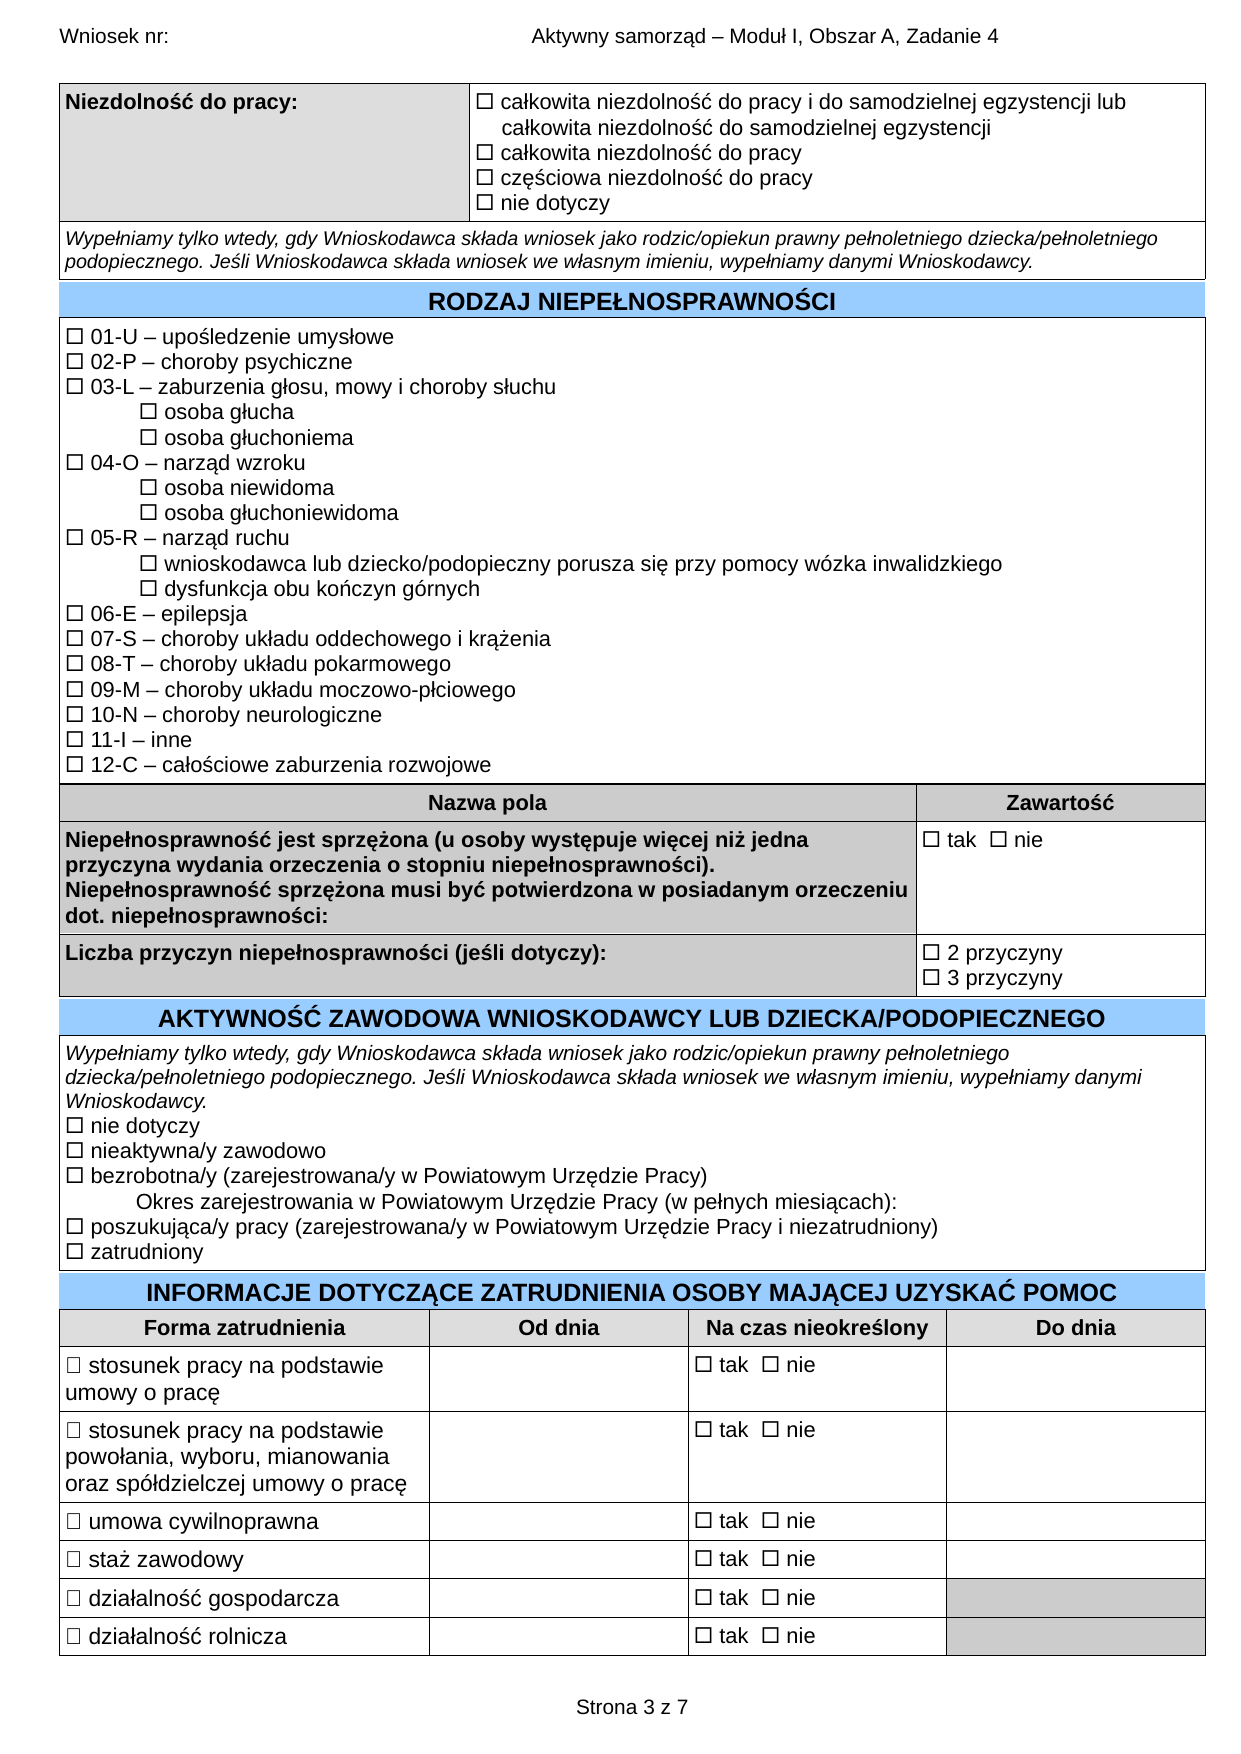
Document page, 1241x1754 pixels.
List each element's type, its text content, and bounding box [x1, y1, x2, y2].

table_cell  tak  nie [689, 1412, 946, 1502]
table_header Do dnia [947, 1310, 1205, 1346]
table_cell  tak  nie [917, 822, 1205, 933]
table_cell [947, 1412, 1205, 1502]
table_cell [947, 1347, 1205, 1411]
table_cell [430, 1412, 688, 1502]
table_cell  całkowita niezdolność do pracy i do samodzielnej egzystencji lub całkowita niezdolność do samodzielnej egzystencji  całkowita niezdolność do pracy  częściowa niezdolność do pracy  nie dotyczy [470, 84, 1205, 221]
table_cell  stosunek pracy na podstawie powołania, wyboru, mianowania oraz spółdzielczej umowy o pracę [60, 1412, 429, 1502]
table_cell  tak  nie [689, 1503, 946, 1540]
subtitle RODZAJ NIEPEŁNOSPRAWNOŚCI [59, 282, 1205, 317]
table_cell  tak  nie [689, 1618, 946, 1655]
table_header  01-U – upośledzenie umysłowe  02-P – choroby psychiczne  03-L – zaburzenia głosu, mowy i choroby słuchu  osoba głucha  osoba głuchoniema  04-O – narząd wzroku  osoba niewidoma  osoba głuchoniewidoma  05-R – narząd ruchu  wnioskodawca lub dziecko/podopieczny porusza się przy pomocy wózka inwalidzkiego  dysfunkcja obu kończyn górnych  06-E – epilepsja  07-S – choroby układu oddechowego i krążenia  08-T – choroby układu pokarmowego  09-M – choroby układu moczowo-płciowego  10-N – choroby neurologiczne  11-I – inne  12-C – całościowe zaburzenia rozwojowe [60, 318, 1205, 783]
table_cell [430, 1347, 688, 1411]
table_header Nazwa pola [60, 785, 916, 821]
table_cell Niepełnosprawność jest sprzężona (u osoby występuje więcej niż jedna przyczyna wydania orzeczenia o stopniu niepełnosprawności). Niepełnosprawność sprzężona musi być potwierdzona w posiadanym orzeczeniu dot. niepełnosprawności: [60, 822, 916, 933]
table_cell Liczba przyczyn niepełnosprawności (jeśli dotyczy): [60, 935, 916, 996]
table_cell [947, 1618, 1205, 1655]
table_cell [947, 1579, 1205, 1617]
table_cell  tak  nie [689, 1347, 946, 1411]
table_cell [430, 1541, 688, 1578]
table_cell  2 przyczyny  3 przyczyny [917, 935, 1205, 996]
table_cell  tak  nie [689, 1579, 946, 1617]
table_cell  umowa cywilnoprawna [60, 1503, 429, 1540]
subtitle INFORMACJE DOTYCZĄCE ZATRUDNIENIA OSOBY MAJĄCEJ UZYSKAĆ POMOC [59, 1273, 1205, 1309]
table_cell  staż zawodowy [60, 1541, 429, 1578]
table_cell [947, 1541, 1205, 1578]
table_cell  stosunek pracy na podstawie umowy o pracę [60, 1347, 429, 1411]
table_cell Niezdolność do pracy: [60, 84, 469, 221]
table_header Na czas nieokreślony [689, 1310, 946, 1346]
table_header Od dnia [430, 1310, 688, 1346]
table_header Zawartość [917, 785, 1205, 821]
table_cell [430, 1503, 688, 1540]
table_cell [430, 1579, 688, 1617]
table_cell  działalność gospodarcza [60, 1579, 429, 1617]
subtitle AKTYWNOŚĆ ZAWODOWA WNIOSKODAWCY LUB DZIECKA/PODOPIECZNEGO [59, 999, 1205, 1035]
table_cell [947, 1503, 1205, 1540]
table_cell [430, 1618, 688, 1655]
table_cell  działalność rolnicza [60, 1618, 429, 1655]
table_header Wypełniamy tylko wtedy, gdy Wnioskodawca składa wniosek jako rodzic/opiekun prawny pełnoletniego dziecka/pełnoletniego podopiecznego. Jeśli Wnioskodawca składa wniosek we własnym imieniu, wypełniamy danymi Wnioskodawcy.  nie dotyczy  nieaktywna/y zawodowo  bezrobotna/y (zarejestrowana/y w Powiatowym Urzędzie Pracy) Okres zarejestrowania w Powiatowym Urzędzie Pracy (w pełnych miesiącach):  poszukująca/y pracy (zarejestrowana/y w Powiatowym Urzędzie Pracy i niezatrudniony)  zatrudniony [60, 1036, 1205, 1270]
table_cell  tak  nie [689, 1541, 946, 1578]
table_header Forma zatrudnienia [60, 1310, 429, 1346]
table_cell Wypełniamy tylko wtedy, gdy Wnioskodawca składa wniosek jako rodzic/opiekun prawny pełnoletniego dziecka/pełnoletniego podopiecznego. Jeśli Wnioskodawca składa wniosek we własnym imieniu, wypełniamy danymi Wnioskodawcy. [60, 222, 1205, 278]
